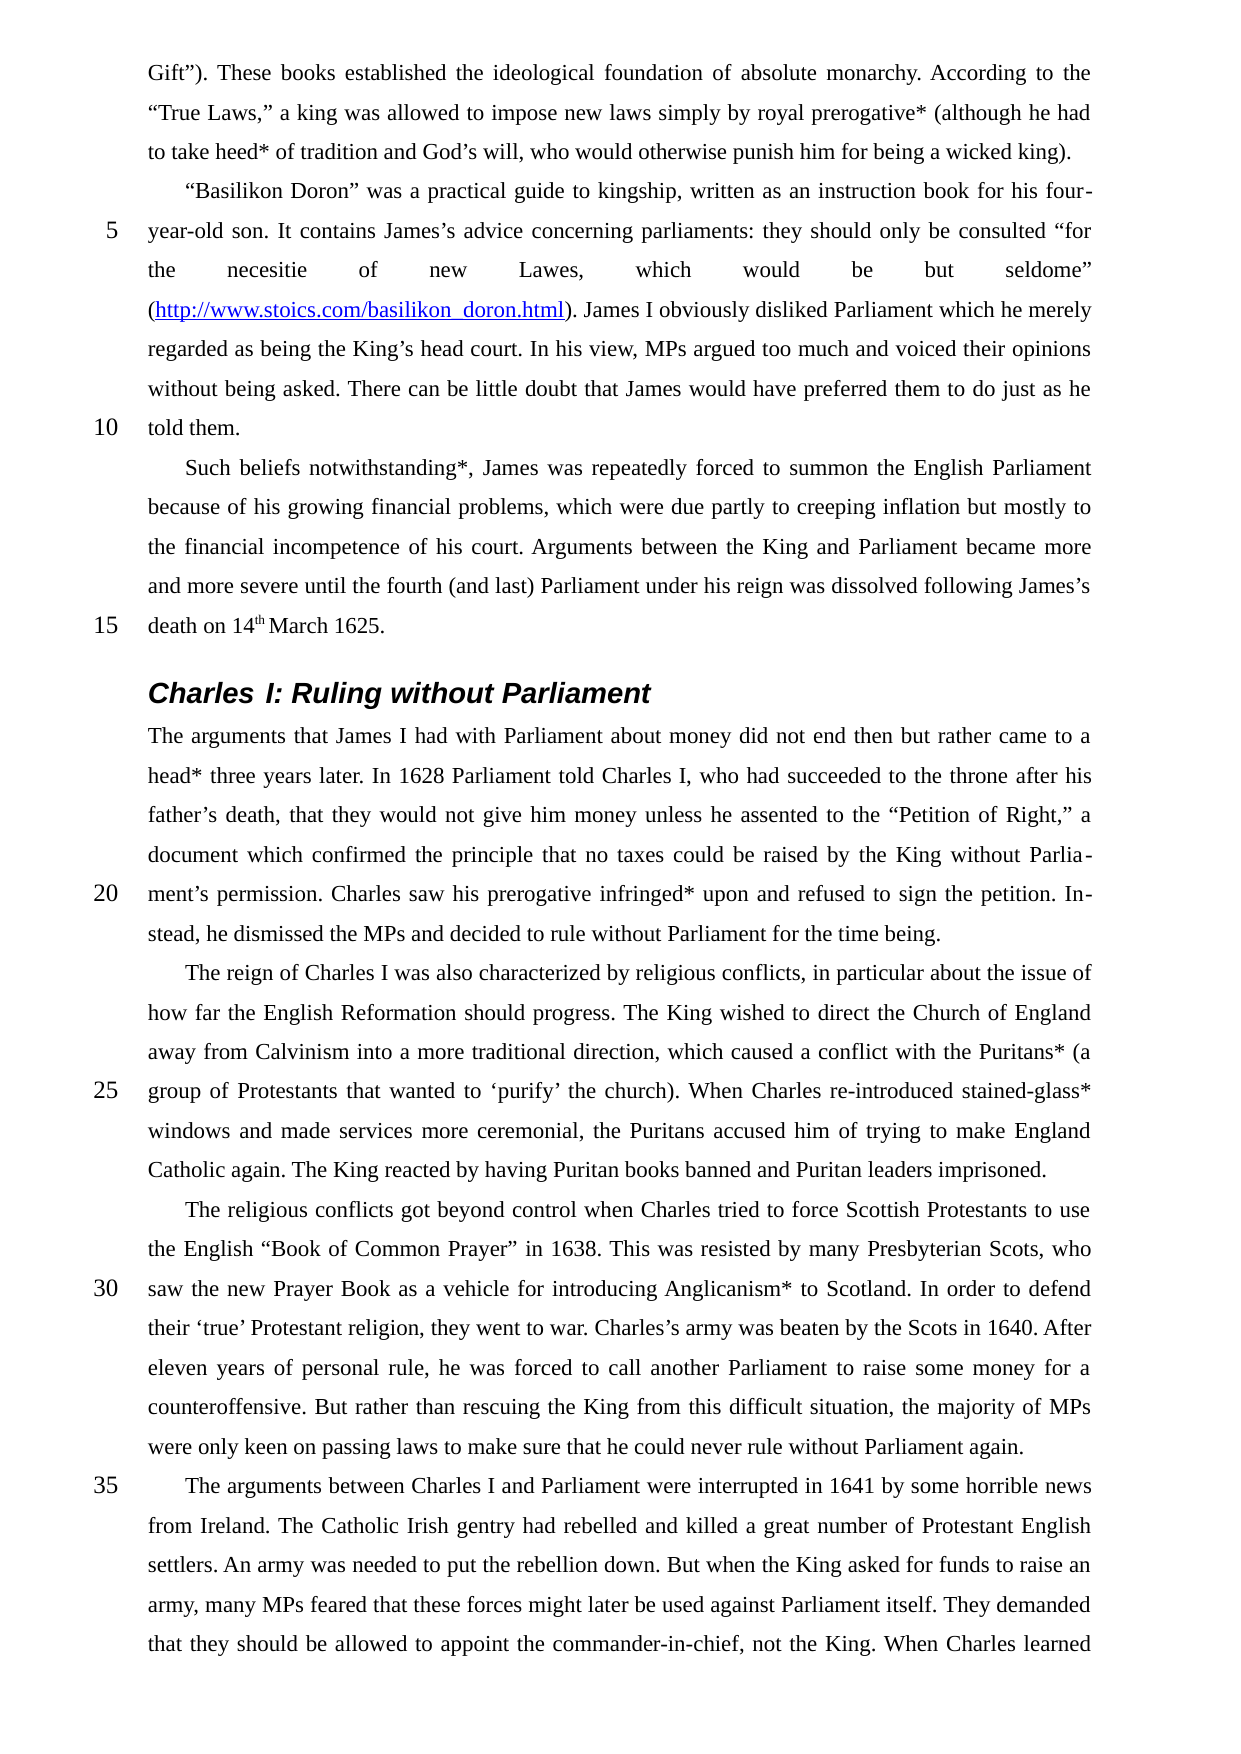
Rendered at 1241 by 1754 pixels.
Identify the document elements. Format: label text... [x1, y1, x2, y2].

text The arguments that James I had with Parliament about money did not end then but rather came to a head* three years later. In 1628 Parliament told Charles I, who had succeeded to the throne after his father’s death, that they would not give him money unless he assented to the “Petition of Right,” a document which confirmed the principle that no taxes could be raised by the King without Parlia­ment’s permission. Charles saw his prerogative infringed* upon and refused to sign the petition. In­stead, he dismissed the MPs and decided to rule without Parliament for the time being. [148, 722, 1093, 946]
text Such beliefs notwithstanding*, James was repeatedly forced to summon the English Parliament because of his growing financial problems, which were due partly to creeping inflation but mostly to the financial incompetence of his court. Arguments between the King and Parliament became more and more severe until the fourth (and last) Parliament under his reign was dissolved following James’s death on 14th March 1625. [148, 454, 1093, 638]
text The arguments between Charles I and Parliament were interrupted in 1641 by some horrible news from Ireland. The Catholic Irish gentry had rebelled and killed a great number of Protestant English settlers. An army was needed to put the rebellion down. But when the King asked for funds to raise an army, many MPs feared that these forces might later be used against Parliament itself. They demanded that they should be allowed to appoint the commander-in-chief, not the King. When Charles learned [148, 1472, 1093, 1657]
text Gift”). These books established the ideological foundation of absolute monarchy. According to the “True Laws,” a king was allowed to impose new laws simply by royal prerogative* (although he had to take heed* of tradition and God’s will, who would otherwise punish him for being a wicked king). [148, 59, 1093, 164]
text The religious conflicts got beyond control when Charles tried to force Scottish Protestants to use the English “Book of Common Prayer” in 1638. This was resisted by many Presbyterian Scots, who saw the new Prayer Book as a vehicle for introducing Anglicanism* to Scotland. In order to defend their ‘true’ Protestant religion, they went to war. Charles’s army was beaten by the Scots in 1640. After eleven years of personal rule, he was forced to call another Parliament to raise some money for a counteroffensive. But rather than rescuing the King from this difficult situation, the majority of MPs were only keen on passing laws to make sure that he could never rule without Parliament again. [148, 1196, 1093, 1459]
text “Basilikon Doron” was a practical guide to kingship, written as an instruction book for his four­-year-old son. It contains James’s advice concerning parliaments: they should only be consulted “for the necesitie of new Lawes, which would be but seldome” (http://www.stoics.com/basilikon_doron.html). James I obviously disliked Parliament which he merely regarded as being the King’s head court. In his view, MPs argued too much and voiced their opinions without being asked. There can be little doubt that James would have preferred them to do just as he told them. [148, 177, 1093, 441]
subtitle Charles I: Ruling without Parliament [148, 676, 1093, 710]
text The reign of Charles I was also characterized by religious conflicts, in particular about the issue of how far the English Reformation should progress. The King wished to direct the Church of England away from Calvinism into a more traditional direction, which caused a conflict with the Puritans* (a group of Protestants that wanted to ‘purify’ the church). When Charles re-introduced stained-glass* windows and made services more ceremonial, the Puritans accused him of trying to make England Catholic again. The King reacted by having Puritan books banned and Puritan leaders imprisoned. [148, 959, 1093, 1183]
